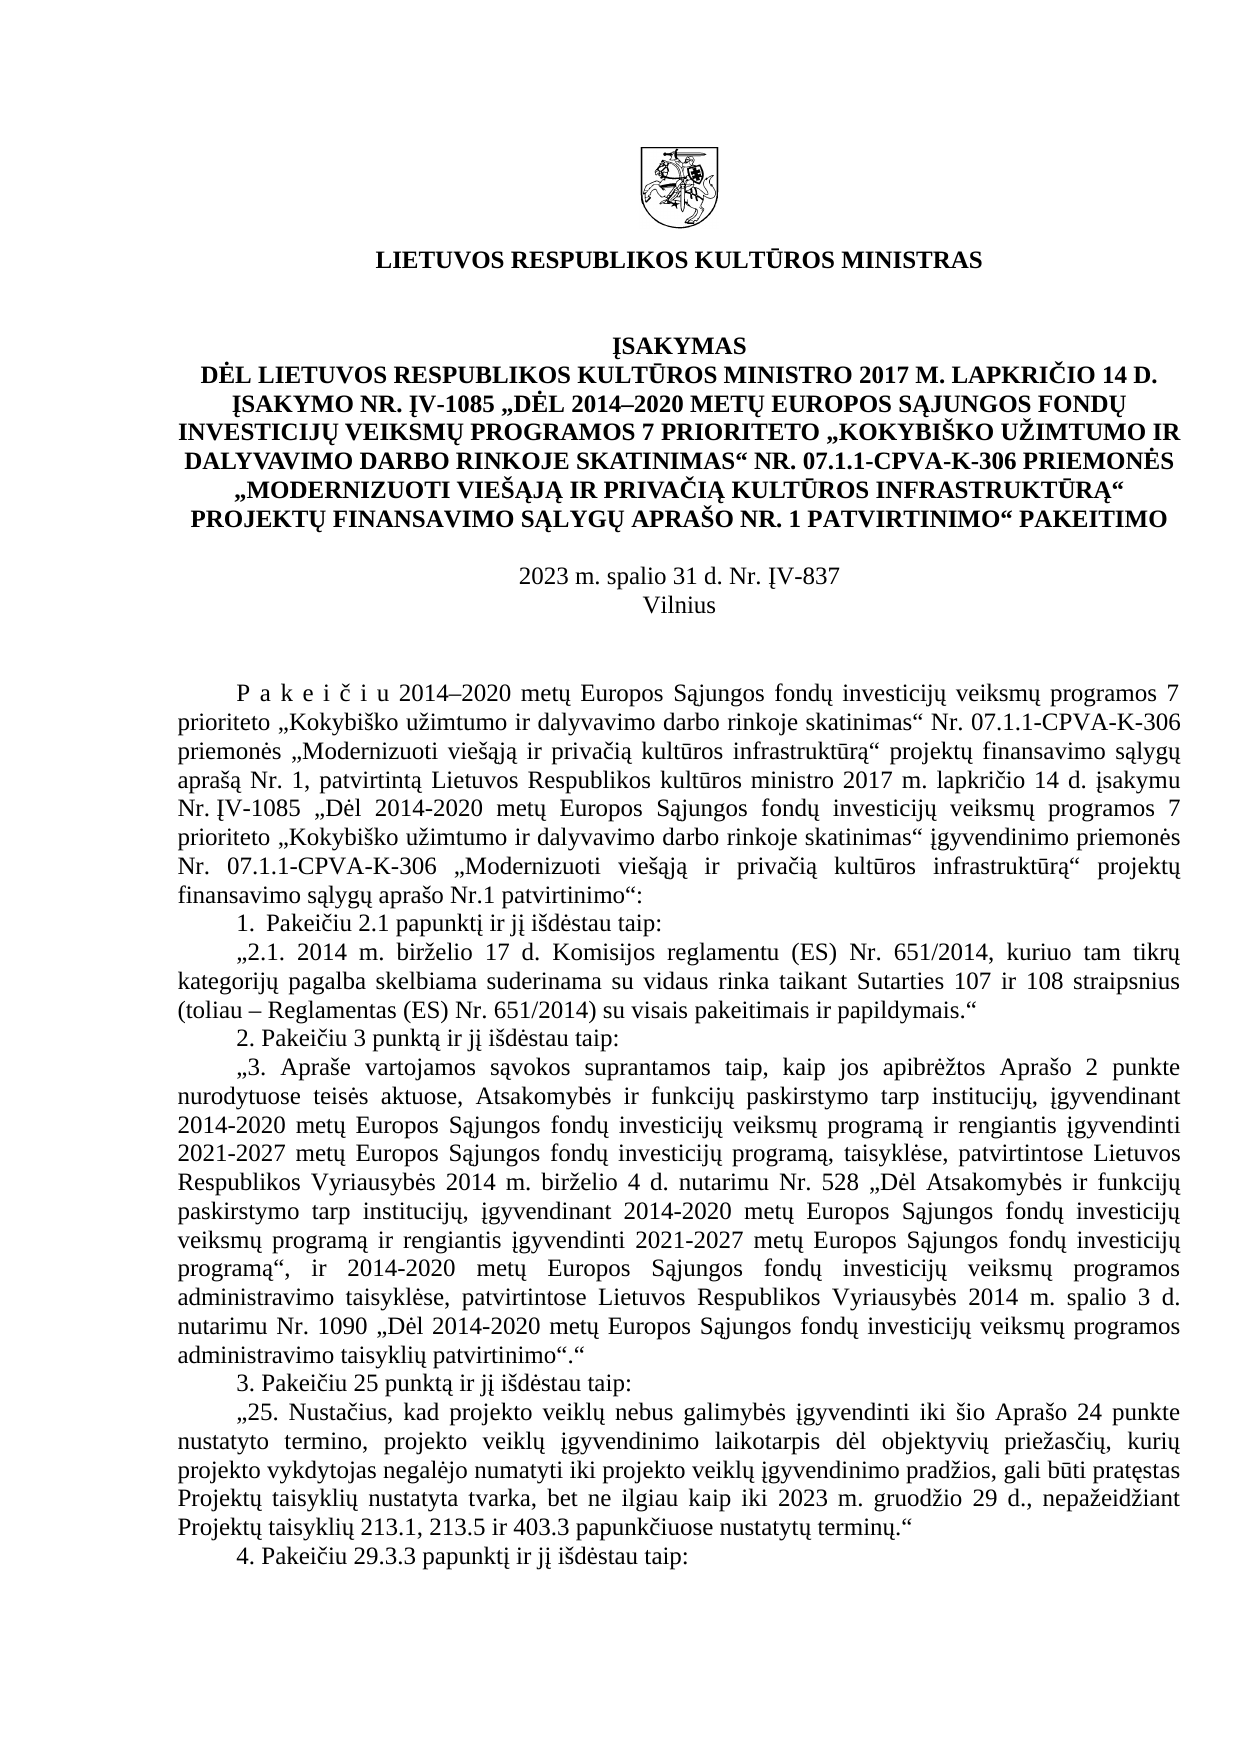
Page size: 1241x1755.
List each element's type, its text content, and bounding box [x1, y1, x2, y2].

text DĖL LIETUVOS RESPUBLIKOS KULTŪROS MINISTRO 2017 M. LAPKRIČIO 14 D. ĮSAKYMO NR. ĮV-1085 „DĖL 2014–2020 METŲ EUROPOS SĄJUNGOS FONDŲ INVESTICIJŲ VEIKSMŲ PROGRAMOS 7 PRIORITETO „KOKYBIŠKO UŽIMTUMO IR DALYVAVIMO DARBO RINKOJE SKATINIMAS“ NR. 07.1.1-CPVA-K-306 PRIEMONĖS „MODERNIZUOTI VIEŠĄJĄ IR PRIVAČIĄ KULTŪROS INFRASTRUKTŪRĄ“ PROJEKTŲ FINANSAVIMO SĄLYGŲ APRAŠO NR. 1 PATVIRTINIMO“ PAKEITIMO [177, 360, 1181, 532]
text LIETUVOS RESPUBLIKOS KULTŪROS MINISTRAS [177, 245, 1181, 274]
text P a k e i č i u 2014–2020 metų Europos Sąjungos fondų investicijų veiksmų programos 7 prioriteto „Kokybiško užimtumo ir dalyvavimo darbo rinkoje skatinimas“ Nr. 07.1.1-CPVA-K-306 priemonės „Modernizuoti viešąją ir privačią kultūros infrastruktūrą“ projektų finansavimo sąlygų aprašą Nr. 1, patvirtintą Lietuvos Respublikos kultūros ministro 2017 m. lapkričio 14 d. įsakymu Nr. ĮV-1085 „Dėl 2014-2020 metų Europos Sąjungos fondų investicijų veiksmų programos 7 prioriteto „Kokybiško užimtumo ir dalyvavimo darbo rinkoje skatinimas“ įgyvendinimo priemonės Nr. 07.1.1-CPVA-K-306 „Modernizuoti viešąją ir privačią kultūros infrastruktūrą“ projektų finansavimo sąlygų aprašo Nr.1 patvirtinimo“: [177, 678, 1181, 908]
text 2. Pakeičiu 3 punktą ir jį išdėstau taip: [177, 1023, 1181, 1052]
text „3. Apraše vartojamos sąvokos suprantamos taip, kaip jos apibrėžtos Aprašo 2 punkte nurodytuose teisės aktuose, Atsakomybės ir funkcijų paskirstymo tarp institucijų, įgyvendinant 2014-2020 metų Europos Sąjungos fondų investicijų veiksmų programą ir rengiantis įgyvendinti 2021-2027 metų Europos Sąjungos fondų investicijų programą, taisyklėse, patvirtintose Lietuvos Respublikos Vyriausybės 2014 m. birželio 4 d. nutarimu Nr. 528 „Dėl Atsakomybės ir funkcijų paskirstymo tarp institucijų, įgyvendinant 2014-2020 metų Europos Sąjungos fondų investicijų veiksmų programą ir rengiantis įgyvendinti 2021-2027 metų Europos Sąjungos fondų investicijų programą“, ir 2014-2020 metų Europos Sąjungos fondų investicijų veiksmų programos administravimo taisyklėse, patvirtintose Lietuvos Respublikos Vyriausybės 2014 m. spalio 3 d. nutarimu Nr. 1090 „Dėl 2014-2020 metų Europos Sąjungos fondų investicijų veiksmų programos administravimo taisyklių patvirtinimo“.“ [177, 1052, 1181, 1368]
text „2.1. 2014 m. birželio 17 d. Komisijos reglamentu (ES) Nr. 651/2014, kuriuo tam tikrų kategorijų pagalba skelbiama suderinama su vidaus rinka taikant Sutarties 107 ir 108 straipsnius (toliau – Reglamentas (ES) Nr. 651/2014) su visais pakeitimais ir papildymais.“ [177, 937, 1181, 1023]
text ĮSAKYMAS [177, 331, 1181, 360]
text „25. Nustačius, kad projekto veiklų nebus galimybės įgyvendinti iki šio Aprašo 24 punkte nustatyto termino, projekto veiklų įgyvendinimo laikotarpis dėl objektyvių priežasčių, kurių projekto vykdytojas negalėjo numatyti iki projekto veiklų įgyvendinimo pradžios, gali būti pratęstas Projektų taisyklių nustatyta tvarka, bet ne ilgiau kaip iki 2023 m. gruodžio 29 d., nepažeidžiant Projektų taisyklių 213.1, 213.5 ir 403.3 papunkčiuose nustatytų terminų.“ [177, 1397, 1181, 1541]
text 3. Pakeičiu 25 punktą ir jį išdėstau taip: [177, 1368, 1181, 1397]
text 1. Pakeičiu 2.1 papunktį ir jį išdėstau taip: [177, 908, 1181, 937]
text 4. Pakeičiu 29.3.3 papunktį ir jį išdėstau taip: [177, 1541, 1181, 1570]
subtitle 2023 m. spalio 31 d. Nr. ĮV-837 [177, 561, 1181, 590]
subtitle Vilnius [177, 590, 1181, 619]
